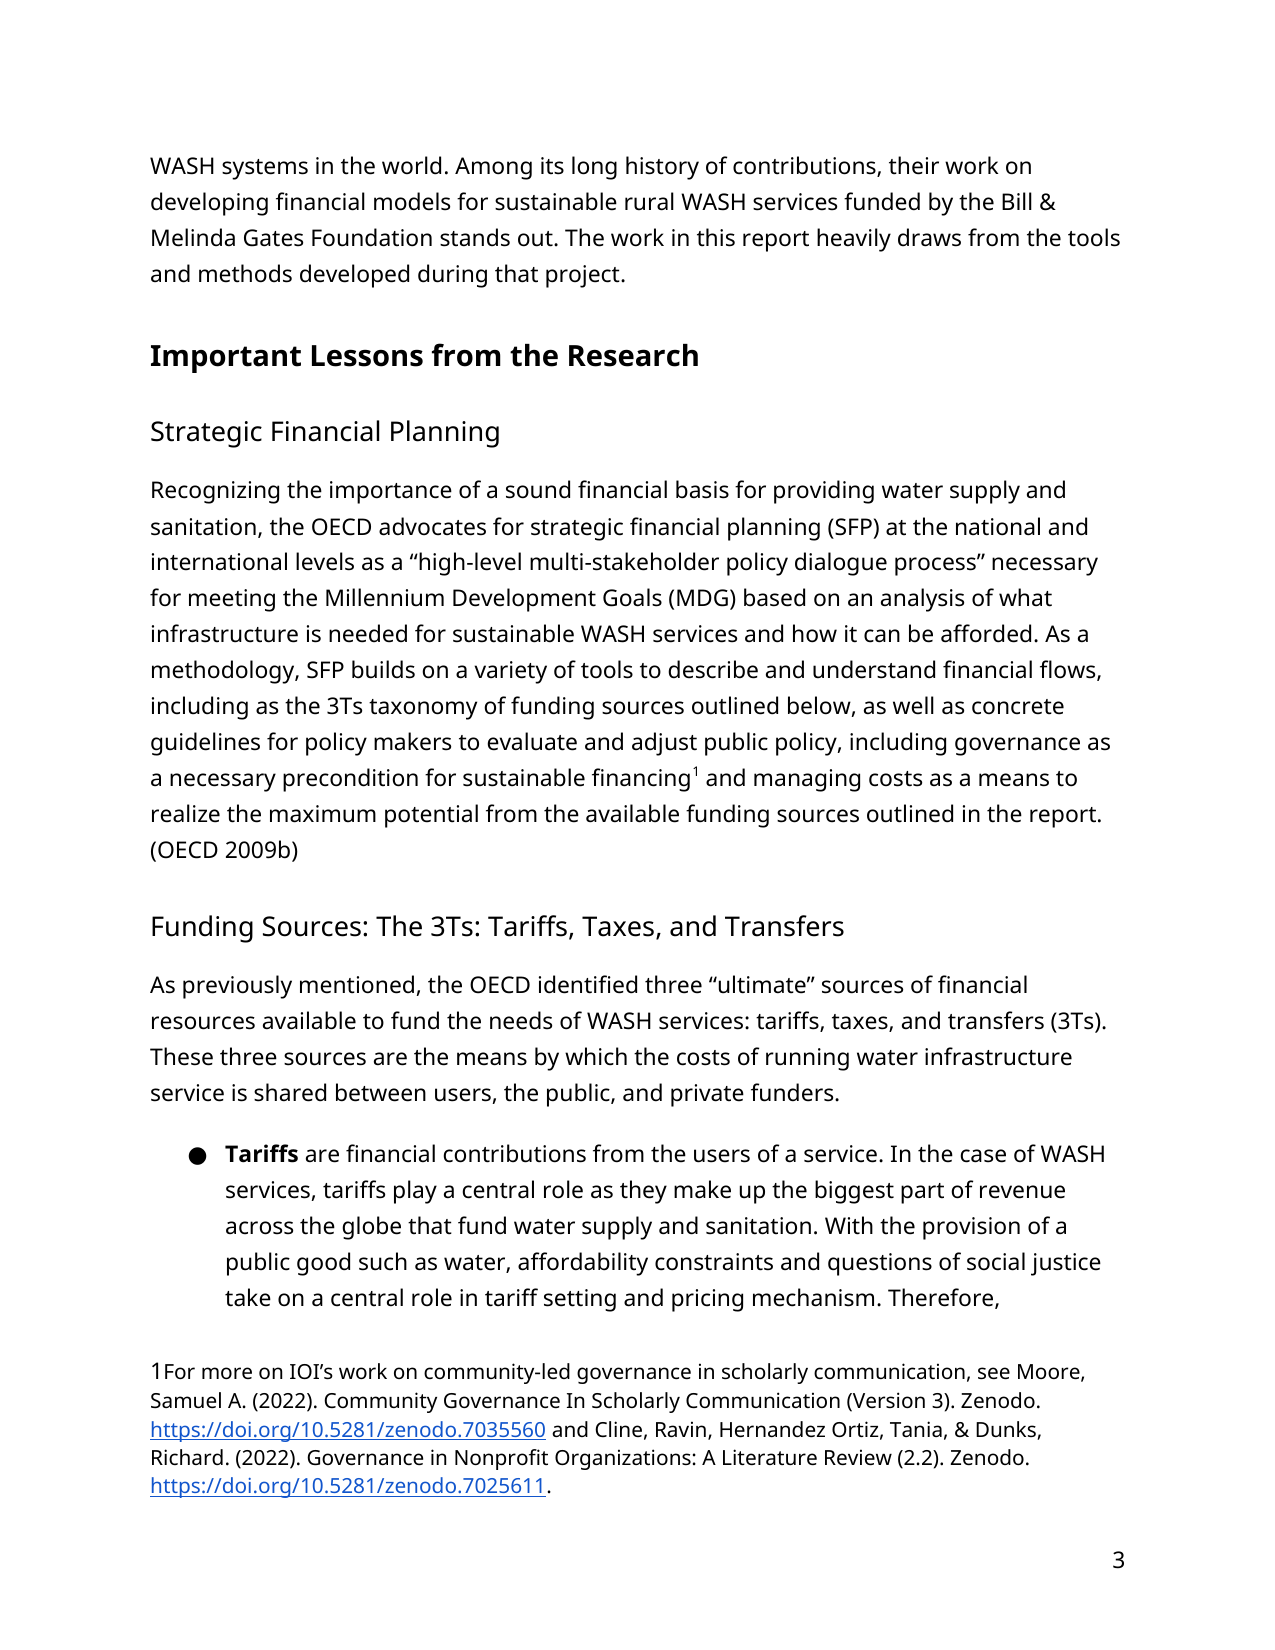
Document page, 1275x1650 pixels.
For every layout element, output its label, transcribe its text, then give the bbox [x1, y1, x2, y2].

subtitle Funding Sources: The 3Ts: Tariffs, Taxes, and Transfers [150, 907, 1125, 944]
subtitle Important Lessons from the Research [150, 335, 1125, 375]
text WASH systems in the world. Among its long history of contributions, their work on developing financial models for sustainable rural WASH services funded by the Bill & Melinda Gates Foundation stands out. The work in this report heavily draws from the tools and methods developed during that project. [150, 150, 1125, 289]
subtitle Strategic Financial Planning [150, 413, 1125, 449]
list Tariffs are financial contributions from the users of a service. In the case of WASH services, tariffs play a central role as they make up the biggest part of revenue across the globe that fund water supply and sanitation. With the provision of a public good such as water, affordability constraints and questions of social justice take on a central role in tariff setting and pricing mechanism. Therefore, [187, 1138, 1125, 1313]
text For more on IOI’s work on community-led governance in scholarly communication, see Moore, Samuel A. (2022). Community Governance In Scholarly Communication (Version 3). Zenodo. https://doi.org/10.5281/zenodo.7035560 and Cline, Ravin, Hernandez Ortiz, Tania, & Dunks, Richard. (2022). Governance in Nonprofit Organizations: A Literature Review (2.2). Zenodo. https://doi.org/10.5281/zenodo.7025611. [150, 1355, 1125, 1500]
text Recognizing the importance of a sound financial basis for providing water supply and sanitation, the OECD advocates for strategic financial planning (SFP) at the national and international levels as a “high-level multi-stakeholder policy dialogue process” necessary for meeting the Millennium Development Goals (MDG) based on an analysis of what infrastructure is needed for sustainable WASH services and how it can be afforded. As a methodology, SFP builds on a variety of tools to describe and understand financial flows, including as the 3Ts taxonomy of funding sources outlined below, as well as concrete guidelines for policy makers to evaluate and adjust public policy, including governance as a necessary precondition for sustainable financing and managing costs as a means to realize the maximum potential from the available funding sources outlined in the report. (OECD 2009b) [150, 474, 1125, 865]
text As previously mentioned, the OECD identified three “ultimate” sources of financial resources available to fund the needs of WASH services: tariffs, taxes, and transfers (3Ts). These three sources are the means by which the costs of running water infrastructure service is shared between users, the public, and private funders. [150, 969, 1125, 1108]
